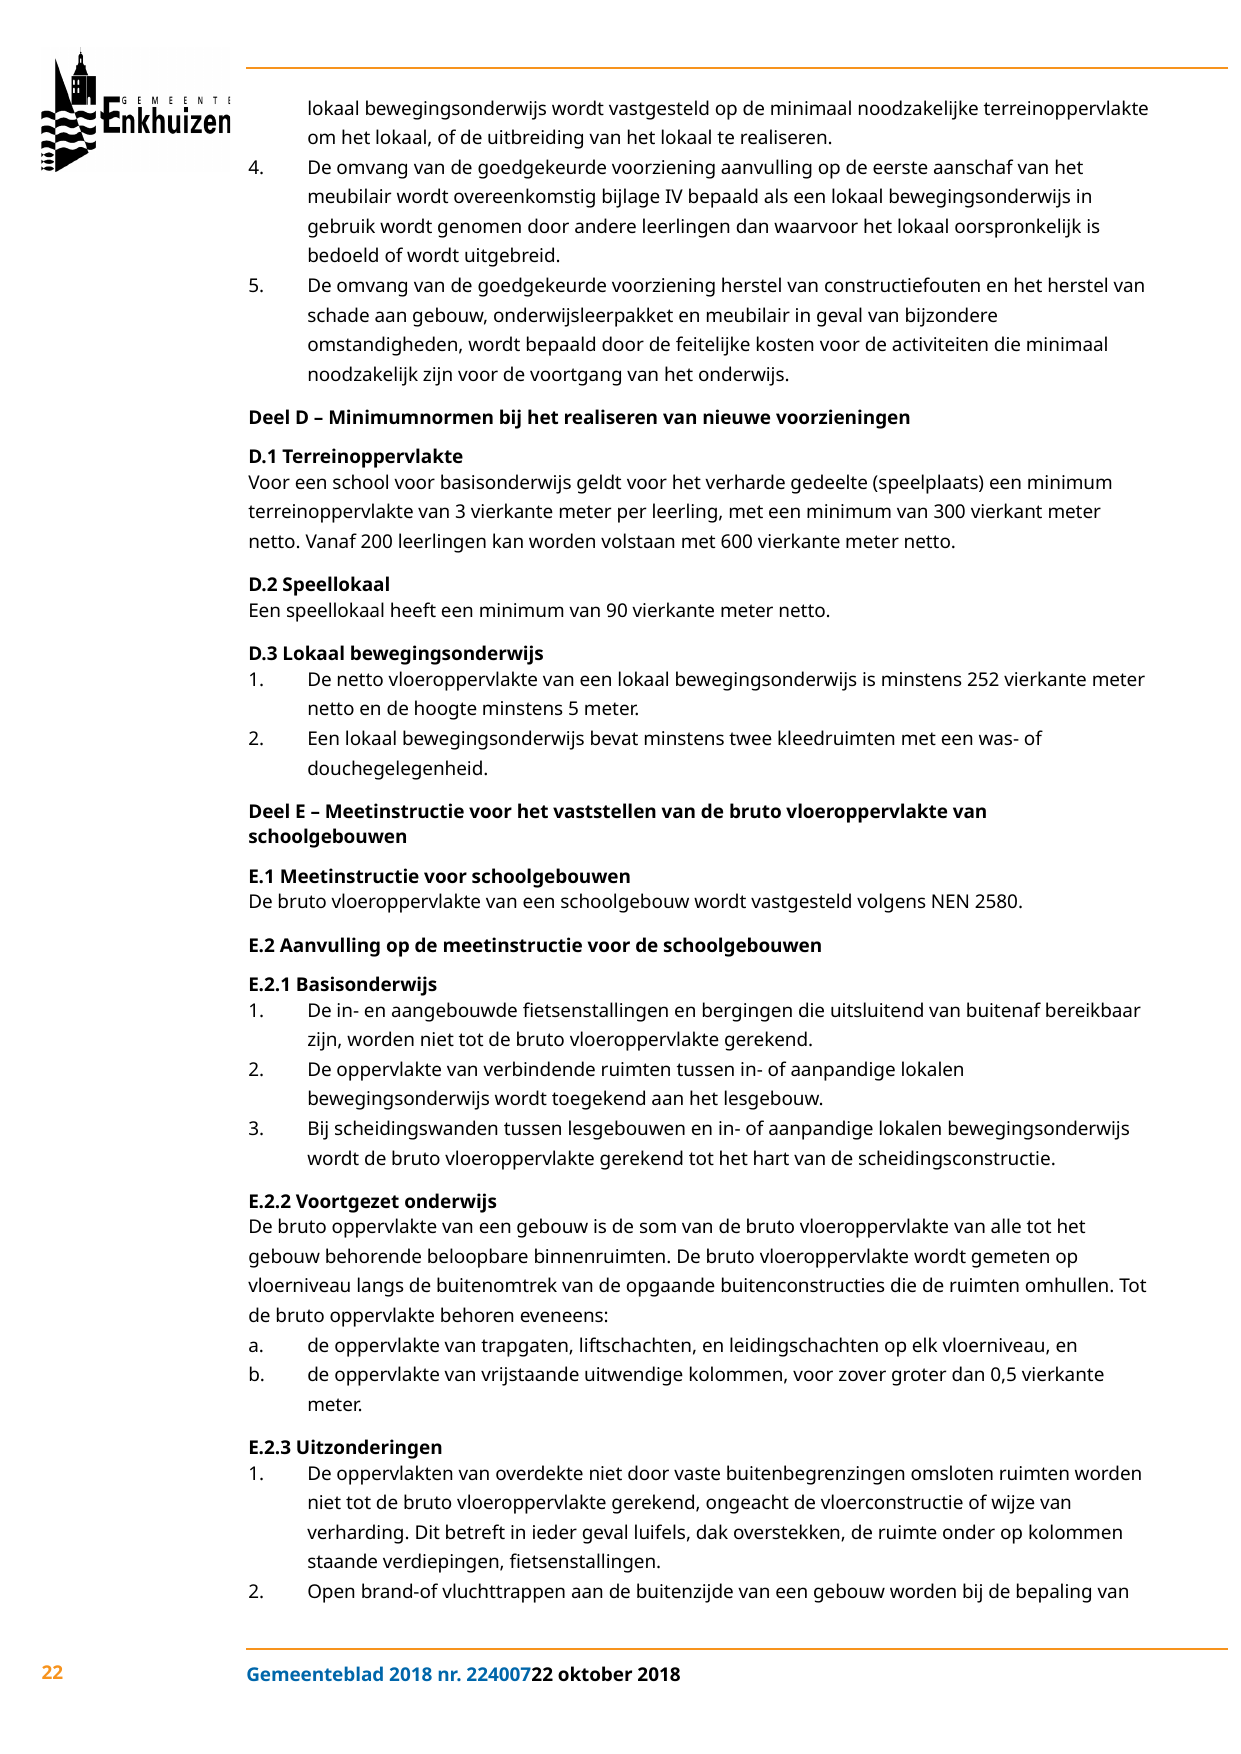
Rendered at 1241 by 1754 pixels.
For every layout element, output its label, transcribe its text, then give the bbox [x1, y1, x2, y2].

text D.2 Speellokaal [248, 571, 1152, 597]
list Een lokaal bewegingsonderwijs bevat minstens twee kleedruimten met een was- of douchegelegenheid. [248, 725, 1152, 781]
text E.2.2 Voortgezet onderwijs [248, 1188, 1152, 1213]
text De bruto oppervlakte van een gebouw is de som van de bruto vloeroppervlakte van alle tot het gebouw behorende beloopbare binnenruimten. De bruto vloeroppervlakte wordt gemeten op vloerniveau langs de buitenomtrek van de opgaande buitenconstructies die de ruimten omhullen. Tot de bruto oppervlakte behoren eveneens: [248, 1213, 1152, 1328]
list De in- en aangebouwde fietsenstallingen en bergingen die uitsluitend van buitenaf bereikbaar zijn, worden niet tot de bruto vloeroppervlakte gerekend. [248, 997, 1152, 1052]
text E.2.1 Basisonderwijs [248, 971, 1152, 997]
text De bruto vloeroppervlakte van een schoolgebouw wordt vastgesteld volgens NEN 2580. [248, 889, 1152, 914]
picture [41, 47, 231, 172]
list Bij scheidingswanden tussen lesgebouwen en in- of aanpandige lokalen bewegingsonderwijs wordt de bruto vloeroppervlakte gerekend tot het hart van de scheidingsconstructie. [248, 1115, 1152, 1170]
list De omvang van de goedgekeurde voorziening aanvulling op de eerste aanschaf van het meubilair wordt overeenkomstig bijlage IV bepaald als een lokaal bewegingsonderwijs in gebruik wordt genomen door andere leerlingen dan waarvoor het lokaal oorspronkelijk is bedoeld of wordt uitgebreid. [248, 154, 1152, 268]
list lokaal bewegingsonderwijs wordt vastgesteld op de minimaal noodzakelijke terreinoppervlakte om het lokaal, of de uitbreiding van het lokaal te realiseren. [248, 95, 1152, 150]
text D.1 Terreinoppervlakte [248, 443, 1152, 469]
text Deel E – Meetinstructie voor het vaststellen van de bruto vloeroppervlakte van schoolgebouwen [248, 798, 1152, 849]
list de oppervlakte van trapgaten, liftschachten, en leidingschachten op elk vloerniveau, en [248, 1332, 1152, 1358]
list Open brand-of vluchttrappen aan de buitenzijde van een gebouw worden bij de bepaling van [248, 1578, 1152, 1604]
list De oppervlakten van overdekte niet door vaste buitenbegrenzingen omsloten ruimten worden niet tot de bruto vloeroppervlakte gerekend, ongeacht de vloerconstructie of wijze van verharding. Dit betreft in ieder geval luifels, dak overstekken, de ruimte onder op kolommen staande verdiepingen, fietsenstallingen. [248, 1460, 1152, 1574]
text Deel D – Minimumnormen bij het realiseren van nieuwe voorzieningen [248, 404, 1152, 430]
text E.2 Aanvulling op de meetinstructie voor de schoolgebouwen [248, 932, 1152, 957]
text Een speellokaal heeft een minimum van 90 vierkante meter netto. [248, 597, 1152, 623]
list De oppervlakte van verbindende ruimten tussen in- of aanpandige lokalen bewegingsonderwijs wordt toegekend aan het lesgebouw. [248, 1056, 1152, 1111]
text Voor een school voor basisonderwijs geldt voor het verharde gedeelte (speelplaats) een minimum terreinoppervlakte van 3 vierkante meter per leerling, met een minimum van 300 vierkant meter netto. Vanaf 200 leerlingen kan worden volstaan met 600 vierkante meter netto. [248, 469, 1152, 554]
text E.1 Meetinstructie voor schoolgebouwen [248, 863, 1152, 889]
text E.2.3 Uitzonderingen [248, 1434, 1152, 1460]
list De omvang van de goedgekeurde voorziening herstel van constructiefouten en het herstel van schade aan gebouw, onderwijsleerpakket en meubilair in geval van bijzondere omstandigheden, wordt bepaald door de feitelijke kosten voor de activiteiten die minimaal noodzakelijk zijn voor de voortgang van het onderwijs. [248, 272, 1152, 387]
text D.3 Lokaal bewegingsonderwijs [248, 640, 1152, 666]
list De netto vloeroppervlakte van een lokaal bewegingsonderwijs is minstens 252 vierkante meter netto en de hoogte minstens 5 meter. [248, 666, 1152, 721]
list de oppervlakte van vrijstaande uitwendige kolommen, voor zover groter dan 0,5 vierkante meter. [248, 1361, 1152, 1417]
